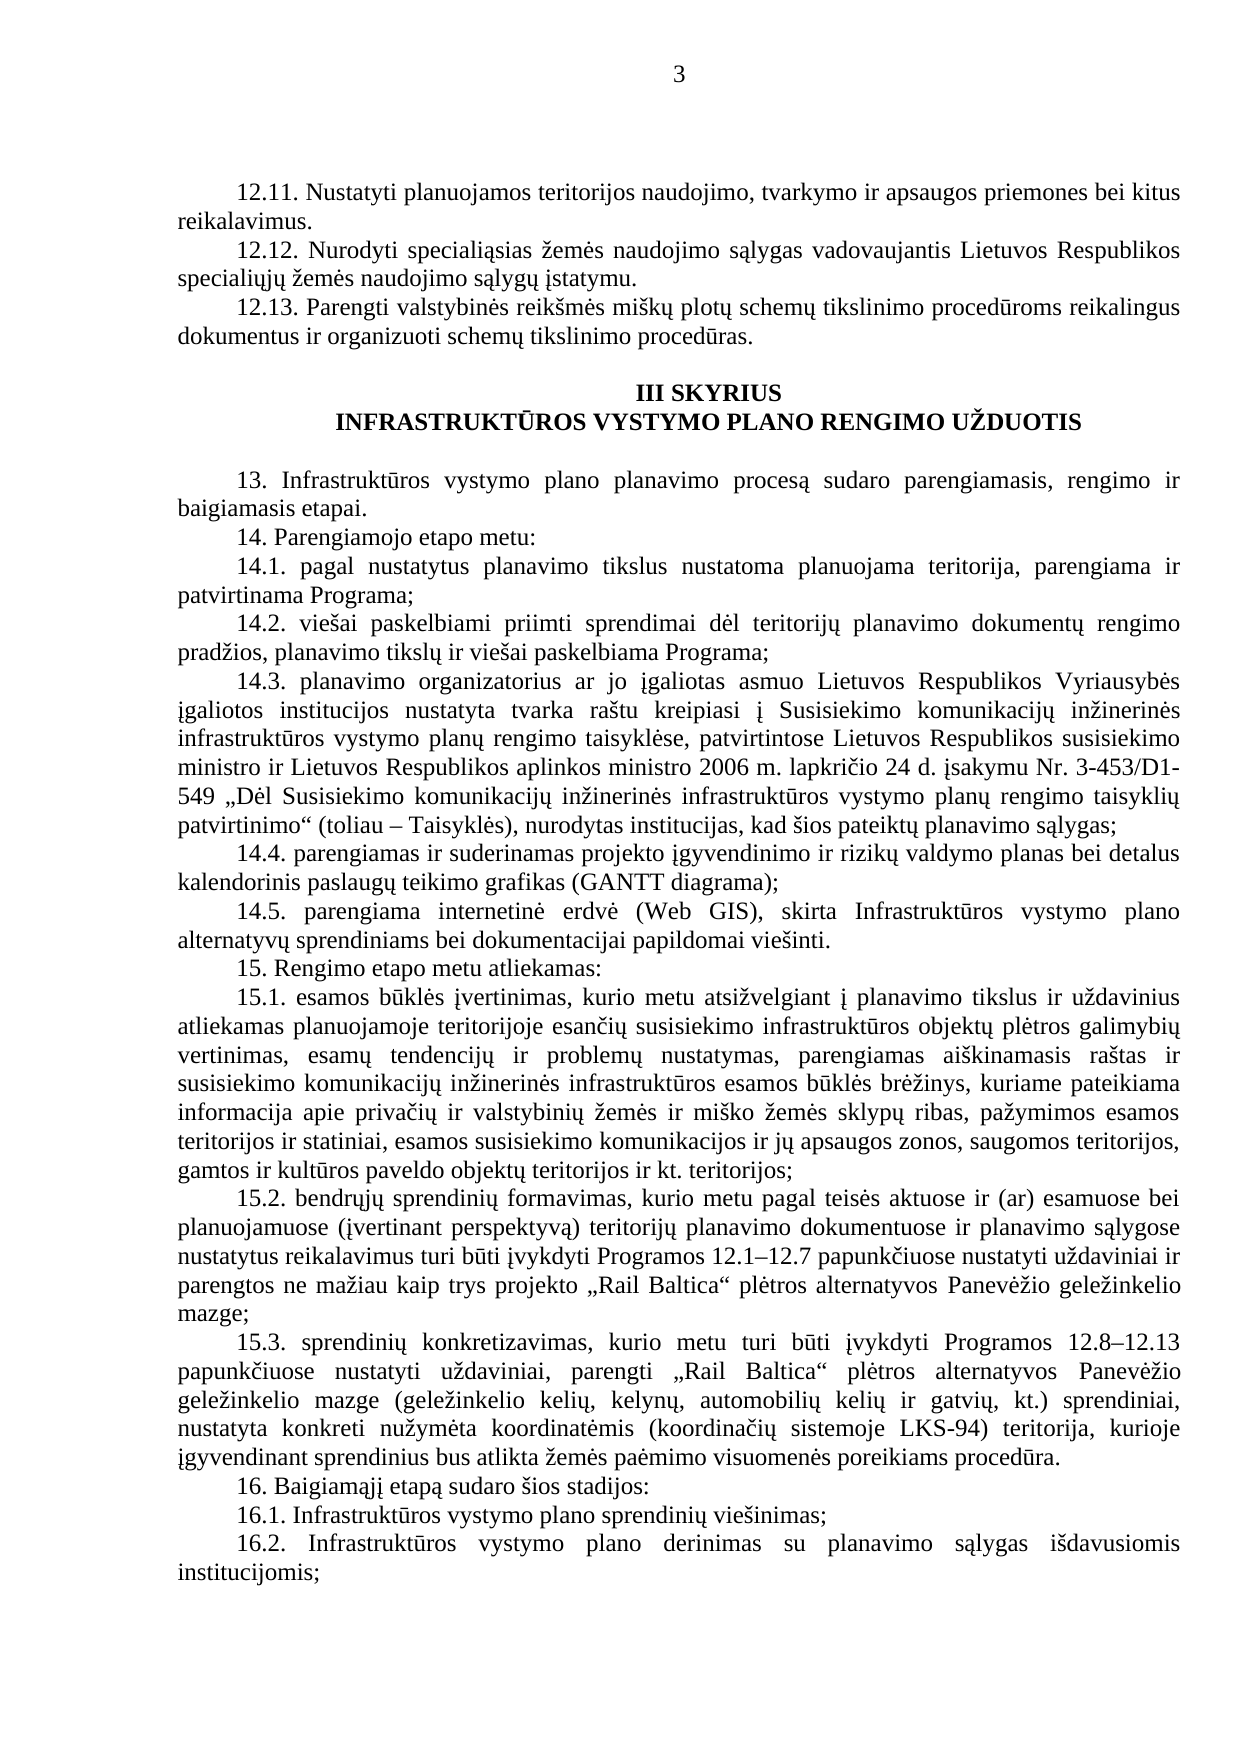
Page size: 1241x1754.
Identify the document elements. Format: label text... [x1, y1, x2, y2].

text 15. Rengimo etapo metu atliekamas: [177, 953, 1181, 982]
text 14. Parengiamojo etapo metu: [177, 522, 1181, 551]
text 14.1. pagal nustatytus planavimo tikslus nustatoma planuojama teritorija, parengiama ir patvirtinama Programa; [177, 551, 1181, 608]
text 12.11. Nustatyti planuojamos teritorijos naudojimo, tvarkymo ir apsaugos priemones bei kitus reikalavimus. [177, 177, 1181, 235]
text 14.2. viešai paskelbiami priimti sprendimai dėl teritorijų planavimo dokumentų rengimo pradžios, planavimo tikslų ir viešai paskelbiama Programa; [177, 608, 1181, 666]
text 13. Infrastruktūros vystymo plano planavimo procesą sudaro parengiamasis, rengimo ir baigiamasis etapai. [177, 465, 1181, 522]
text 14.5. parengiama internetinė erdvė (Web GIS), skirta Infrastruktūros vystymo plano alternatyvų sprendiniams bei dokumentacijai papildomai viešinti. [177, 896, 1181, 953]
text 15.3. sprendinių konkretizavimas, kurio metu turi būti įvykdyti Programos 12.8–12.13 papunkčiuose nustatyti uždaviniai, parengti „Rail Baltica“ plėtros alternatyvos Panevėžio geležinkelio mazge (geležinkelio kelių, kelynų, automobilių kelių ir gatvių, kt.) sprendiniai, nustatyta konkreti nužymėta koordinatėmis (koordinačių sistemoje LKS-94) teritorija, kurioje įgyvendinant sprendinius bus atlikta žemės paėmimo visuomenės poreikiams procedūra. [177, 1327, 1181, 1471]
text III SKYRIUS [177, 378, 1181, 407]
text 16.2. Infrastruktūros vystymo plano derinimas su planavimo sąlygas išdavusiomis institucijomis; [177, 1528, 1181, 1586]
text 12.13. Parengti valstybinės reikšmės miškų plotų schemų tikslinimo procedūroms reikalingus dokumentus ir organizuoti schemų tikslinimo procedūras. [177, 292, 1181, 350]
text 14.3. planavimo organizatorius ar jo įgaliotas asmuo Lietuvos Respublikos Vyriausybės įgaliotos institucijos nustatyta tvarka raštu kreipiasi į Susisiekimo komunikacijų inžinerinės infrastruktūros vystymo planų rengimo taisyklėse, patvirtintose Lietuvos Respublikos susisiekimo ministro ir Lietuvos Respublikos aplinkos ministro 2006 m. lapkričio 24 d. įsakymu Nr. 3-453/D1-549 „Dėl Susisiekimo komunikacijų inžinerinės infrastruktūros vystymo planų rengimo taisyklių patvirtinimo“ (toliau – Taisyklės), nurodytas institucijas, kad šios pateiktų planavimo sąlygas; [177, 666, 1181, 838]
text 16.1. Infrastruktūros vystymo plano sprendinių viešinimas; [177, 1500, 1181, 1528]
text INFRASTRUKTŪROS VYSTYMO PLANO RENGIMO UŽDUOTIS [177, 407, 1181, 436]
text 15.2. bendrųjų sprendinių formavimas, kurio metu pagal teisės aktuose ir (ar) esamuose bei planuojamuose (įvertinant perspektyvą) teritorijų planavimo dokumentuose ir planavimo sąlygose nustatytus reikalavimus turi būti įvykdyti Programos 12.1–12.7 papunkčiuose nustatyti uždaviniai ir parengtos ne mažiau kaip trys projekto „Rail Baltica“ plėtros alternatyvos Panevėžio geležinkelio mazge; [177, 1183, 1181, 1327]
text 12.12. Nurodyti specialiąsias žemės naudojimo sąlygas vadovaujantis Lietuvos Respublikos specialiųjų žemės naudojimo sąlygų įstatymu. [177, 235, 1181, 292]
text 14.4. parengiamas ir suderinamas projekto įgyvendinimo ir rizikų valdymo planas bei detalus kalendorinis paslaugų teikimo grafikas (GANTT diagrama); [177, 838, 1181, 896]
text 15.1. esamos būklės įvertinimas, kurio metu atsižvelgiant į planavimo tikslus ir uždavinius atliekamas planuojamoje teritorijoje esančių susisiekimo infrastruktūros objektų plėtros galimybių vertinimas, esamų tendencijų ir problemų nustatymas, parengiamas aiškinamasis raštas ir susisiekimo komunikacijų inžinerinės infrastruktūros esamos būklės brėžinys, kuriame pateikiama informacija apie privačių ir valstybinių žemės ir miško žemės sklypų ribas, pažymimos esamos teritorijos ir statiniai, esamos susisiekimo komunikacijos ir jų apsaugos zonos, saugomos teritorijos, gamtos ir kultūros paveldo objektų teritorijos ir kt. teritorijos; [177, 982, 1181, 1183]
text 16. Baigiamąjį etapą sudaro šios stadijos: [177, 1471, 1181, 1500]
